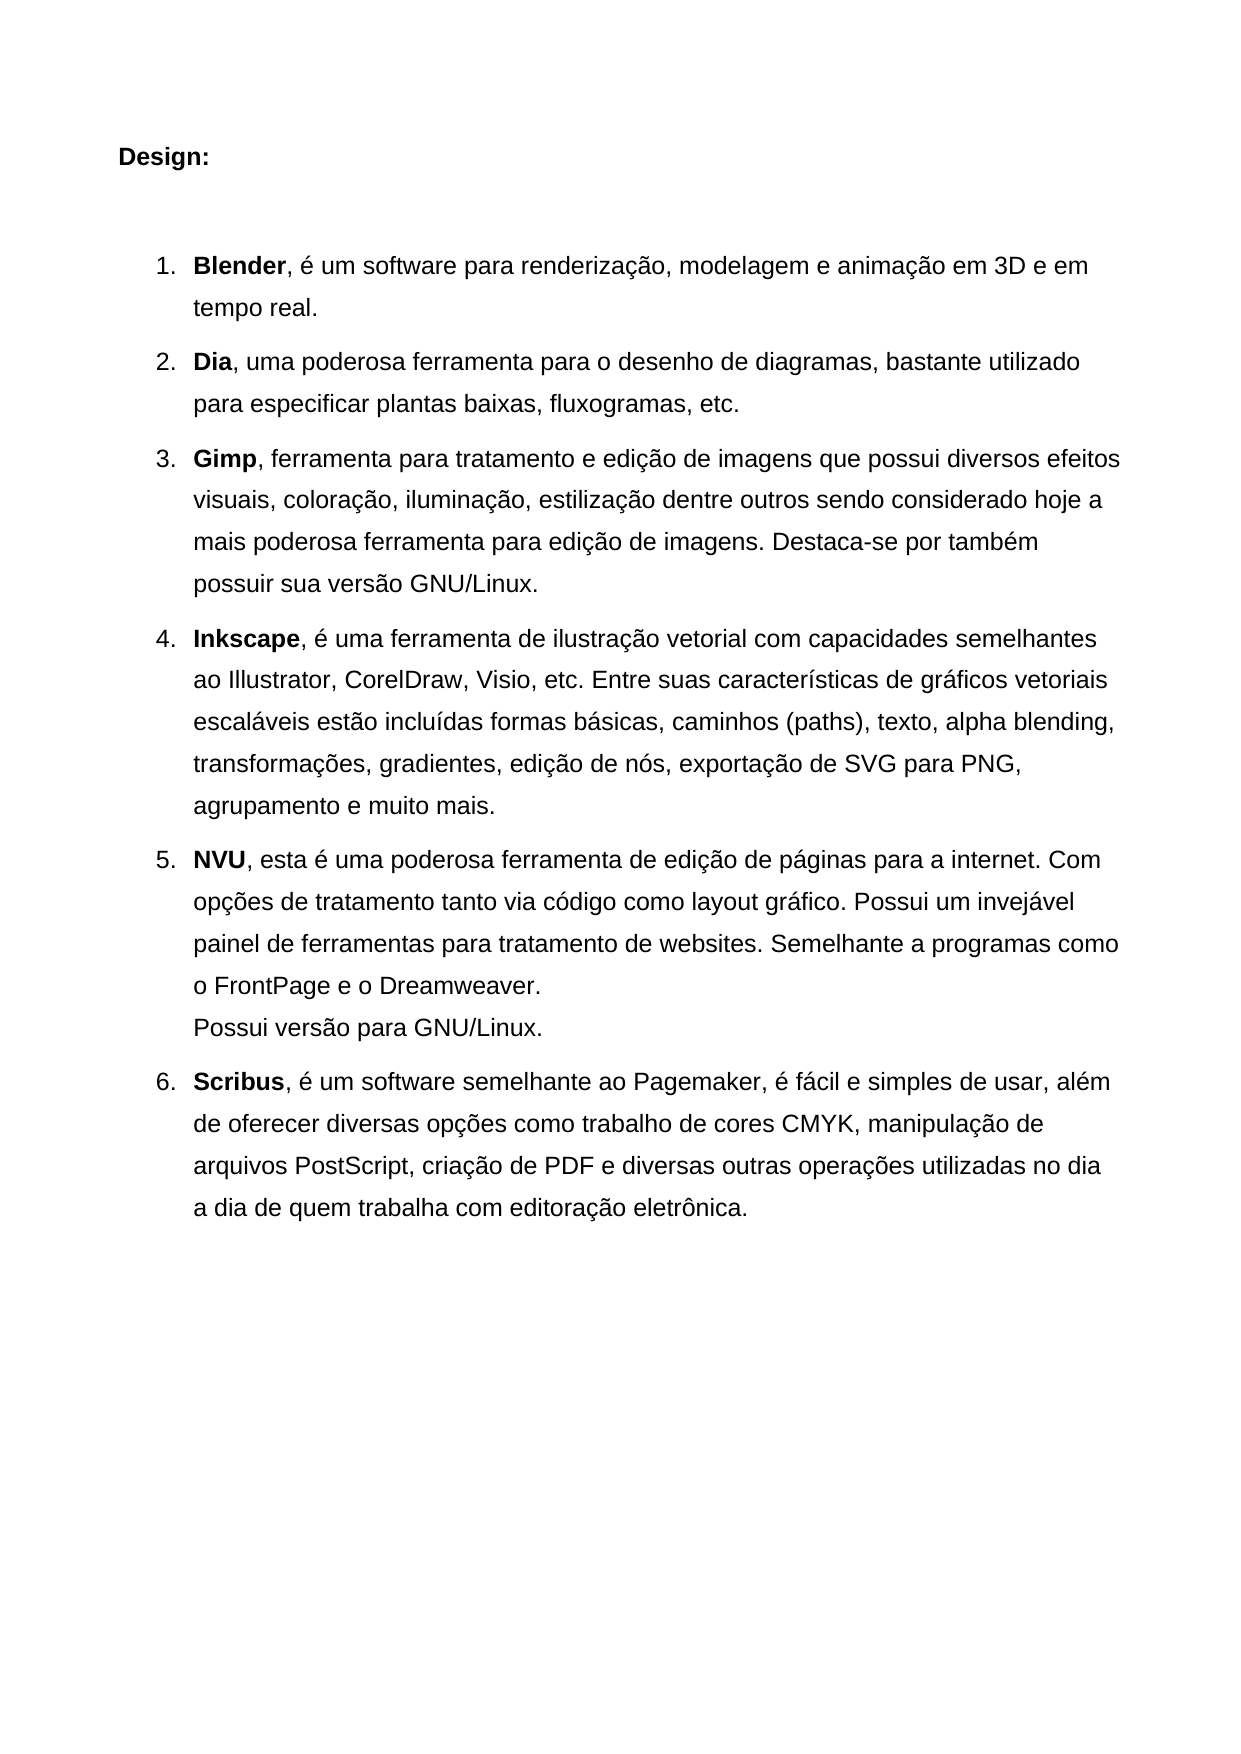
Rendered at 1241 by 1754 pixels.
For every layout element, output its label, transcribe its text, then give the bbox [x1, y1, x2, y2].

list Dia, uma poderosa ferramenta para o desenho de diagramas, bastante utilizado para especificar plantas baixas, fluxogramas, etc. [156, 348, 1122, 418]
list Gimp, ferramenta para tratamento e edição de imagens que possui diversos efeitos visuais, coloração, iluminação, estilização dentre outros sendo considerado hoje a mais poderosa ferramenta para edição de imagens. Destaca-se por também possuir sua versão GNU/Linux. [156, 444, 1122, 598]
list Inkscape, é uma ferramenta de ilustração vetorial com capacidades semelhantes ao Illustrator, CorelDraw, Visio, etc. Entre suas características de gráficos vetoriais escaláveis estão incluídas formas básicas, caminhos (paths), texto, alpha blending, transformações, gradientes, edição de nós, exportação de SVG para PNG, agrupamento e muito mais. [156, 624, 1122, 820]
list Scribus, é um software semelhante ao Pagemaker, é fácil e simples de usar, além de oferecer diversas opções como trabalho de cores CMYK, manipulação de arquivos PostScript, criação de PDF e diversas outras operações utilizadas no dia a dia de quem trabalha com editoração eletrônica. [156, 1068, 1122, 1222]
list NVU, esta é uma poderosa ferramenta de edição de páginas para a internet. Com opções de tratamento tanto via código como layout gráfico. Possui um invejável painel de ferramentas para tratamento de websites. Semelhante a programas como o FrontPage e o Dreamweaver. Possui versão para GNU/Linux. [156, 846, 1122, 1042]
list Blender, é um software para renderização, modelagem e animação em 3D e em tempo real. [156, 252, 1122, 322]
subtitle Design: [118, 143, 1122, 171]
